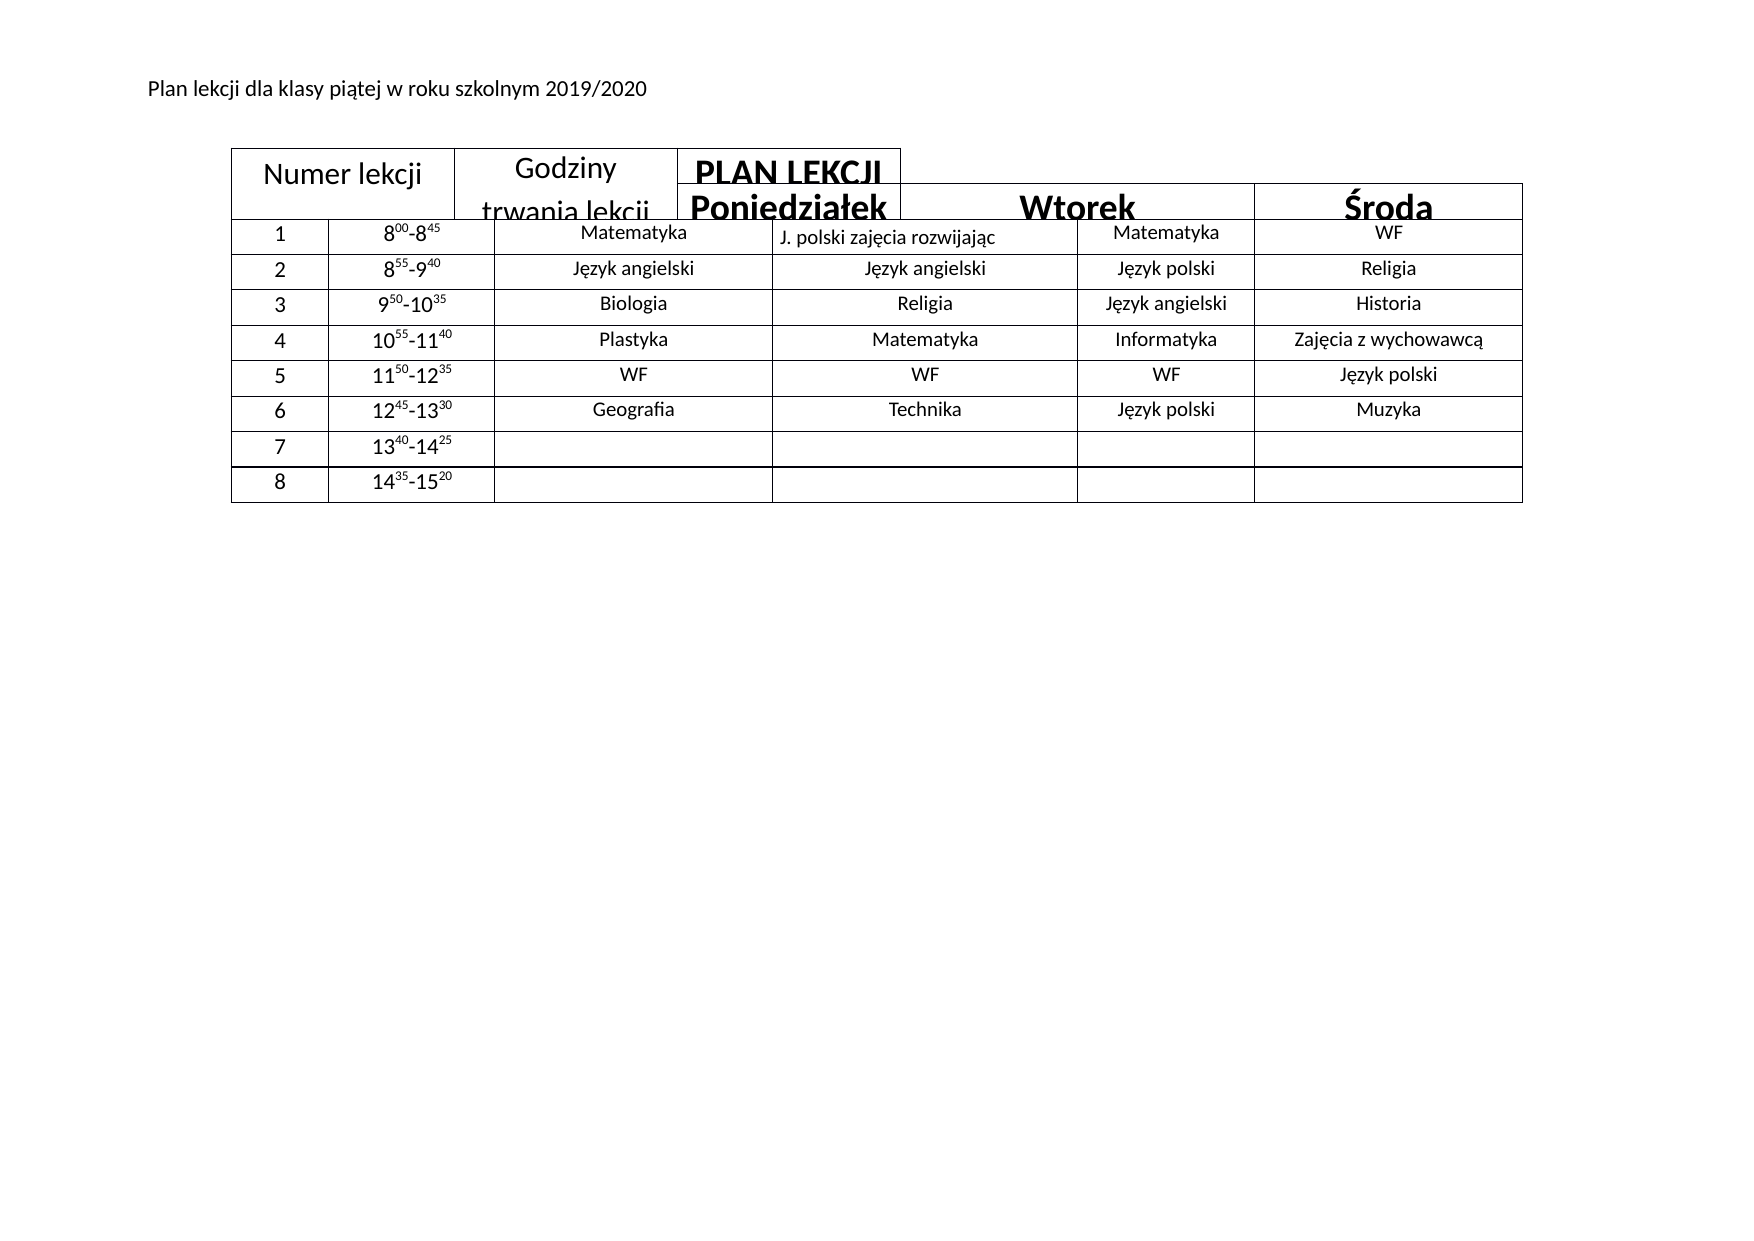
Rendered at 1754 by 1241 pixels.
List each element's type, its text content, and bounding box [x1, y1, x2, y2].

table_cell WF [1078, 361, 1254, 396]
table_header PLAN LEKCJI [678, 149, 900, 183]
table_cell Matematyka [773, 326, 1077, 360]
table_cell Informatyka [1078, 326, 1254, 360]
table_cell 7 [232, 432, 328, 466]
table_cell Język angielski [495, 255, 772, 289]
table_cell Religia [1255, 255, 1522, 289]
table_cell Poniedziałek [678, 184, 900, 218]
table_cell [773, 468, 1077, 502]
table_cell [1078, 468, 1254, 502]
table_cell [495, 468, 772, 502]
table_header [901, 148, 1523, 183]
table_cell 1 [232, 220, 328, 254]
table_cell 950-1035 [329, 290, 494, 325]
table_cell [1255, 432, 1522, 466]
table_cell [773, 432, 1077, 466]
table_cell 1055-1140 [329, 326, 494, 360]
table_cell Geografia [495, 397, 772, 431]
table_cell [1255, 468, 1522, 502]
table_cell 1340-1425 [329, 432, 494, 466]
table_cell Język angielski [1078, 290, 1254, 325]
table_cell Biologia [495, 290, 772, 325]
table_cell 855-940 [329, 255, 494, 289]
table_cell Plastyka [495, 326, 772, 360]
table_cell Język polski [1255, 361, 1522, 396]
table_cell 1245-1330 [329, 397, 494, 431]
table_cell 1435-1520 [329, 468, 494, 502]
table_cell Muzyka [1255, 397, 1522, 431]
table_cell Historia [1255, 290, 1522, 325]
table_cell 3 [232, 290, 328, 325]
table_cell Matematyka [495, 220, 772, 254]
table_cell WF [495, 361, 772, 396]
table_cell Matematyka [1078, 220, 1254, 254]
table_cell Język angielski [773, 255, 1077, 289]
table_cell Religia [773, 290, 1077, 325]
table_cell 1150-1235 [329, 361, 494, 396]
table_cell J. polski zajęcia rozwijając rozwijającerozwijające [773, 220, 1077, 254]
table_header Godziny trwania lekcji [455, 149, 677, 218]
table_cell 8 [232, 468, 328, 502]
table_cell Język polski [1078, 255, 1254, 289]
table_cell [495, 432, 772, 466]
table_cell [1078, 432, 1254, 466]
table_cell Język polski [1078, 397, 1254, 431]
table_cell 6 [232, 397, 328, 431]
table_cell 5 [232, 361, 328, 396]
table_cell Zajęcia z wychowawcą [1255, 326, 1522, 360]
table_cell Technika [773, 397, 1077, 431]
table_cell Wtorek [901, 184, 1254, 218]
table_cell 4 [232, 326, 328, 360]
table_cell 800-845 [329, 220, 494, 254]
table_cell Środa [1255, 184, 1522, 218]
table_cell 2 [232, 255, 328, 289]
table_cell WF [773, 361, 1077, 396]
table_cell WF [1255, 220, 1522, 254]
table_header Numer lekcji [232, 149, 454, 218]
